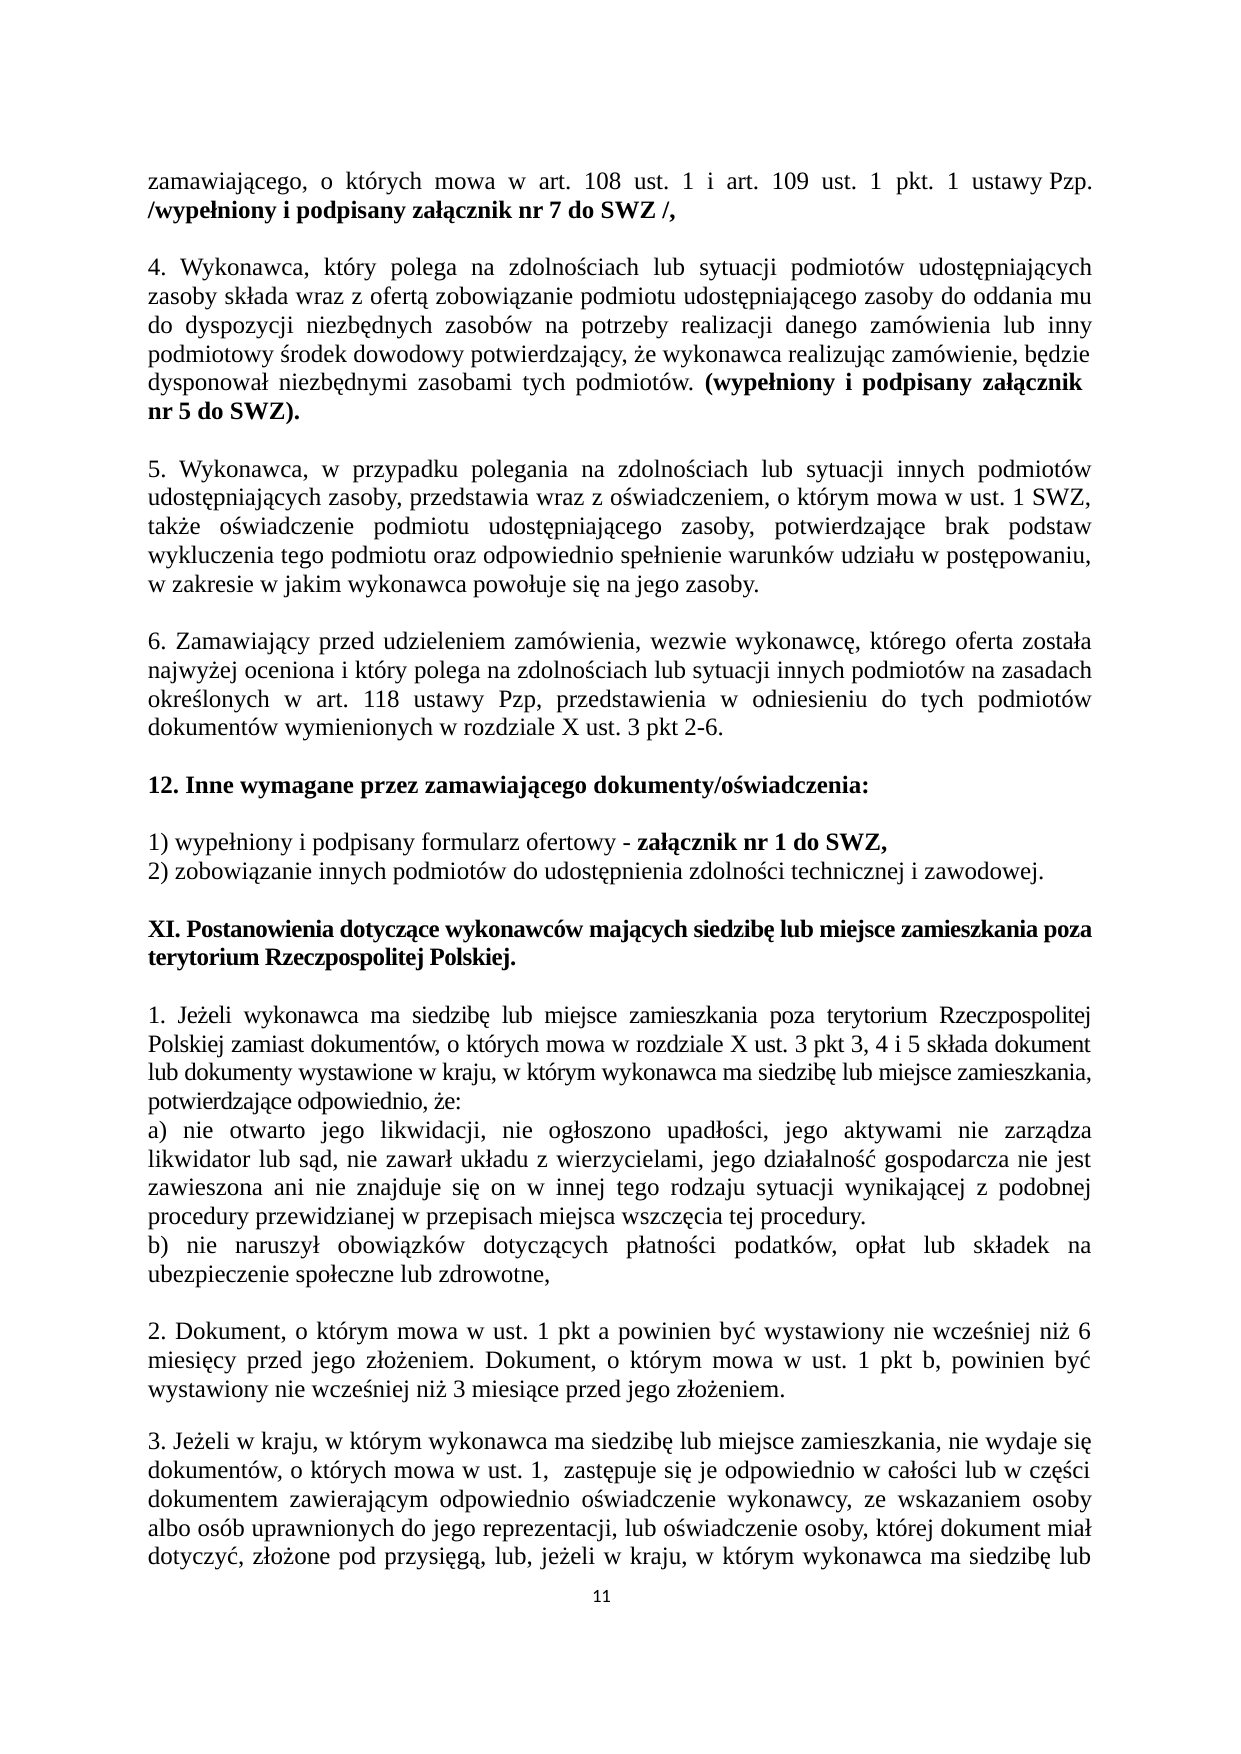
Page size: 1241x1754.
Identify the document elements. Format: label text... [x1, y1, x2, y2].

text 12. Inne wymagane przez zamawiającego dokumenty/oświadczenia: [148, 770, 1093, 799]
text 1. Jeżeli wykonawca ma siedzibę lub miejsce zamieszkania poza terytorium Rzeczpospolitej Polskiej zamiast dokumentów, o których mowa w rozdziale X ust. 3 pkt 3, 4 i 5 składa dokument lub dokumenty wystawione w kraju, w którym wykonawca ma siedzibę lub miejsce zamieszkania, potwierdzające odpowiednio, że: [148, 1000, 1093, 1115]
text 6. Zamawiający przed udzieleniem zamówienia, wezwie wykonawcę, którego oferta została najwyżej oceniona i który polega na zdolnościach lub sytuacji innych podmiotów na zasadach określonych w art. 118 ustawy Pzp, przedstawienia w odniesieniu do tych podmiotów dokumentów wymienionych w rozdziale X ust. 3 pkt 2-6. [148, 626, 1093, 741]
text 5. Wykonawca, w przypadku polegania na zdolnościach lub sytuacji innych podmiotów udostępniających zasoby, przedstawia wraz z oświadczeniem, o którym mowa w ust. 1 SWZ, także oświadczenie podmiotu udostępniającego zasoby, potwierdzające brak podstaw wykluczenia tego podmiotu oraz odpowiednio spełnienie warunków udziału w postępowaniu, w zakresie w jakim wykonawca powołuje się na jego zasoby. [148, 454, 1093, 597]
text a) nie otwarto jego likwidacji, nie ogłoszono upadłości, jego aktywami nie zarządza likwidator lub sąd, nie zawarł układu z wierzycielami, jego działalność gospodarcza nie jest zawieszona ani nie znajduje się on w innej tego rodzaju sytuacji wynikającej z podobnej procedury przewidzianej w przepisach miejsca wszczęcia tej procedury. [148, 1115, 1093, 1230]
text XI. Postanowienia dotyczące wykonawców mających siedzibę lub miejsce zamieszkania poza terytorium Rzeczpospolitej Polskiej. [148, 914, 1093, 971]
text 2) zobowiązanie innych podmiotów do udostępnienia zdolności technicznej i zawodowej. [148, 856, 1093, 885]
text b) nie naruszył obowiązków dotyczących płatności podatków, opłat lub składek na ubezpieczenie społeczne lub zdrowotne, [148, 1230, 1093, 1287]
text zamawiającego, o których mowa w art. 108 ust. 1 i art. 109 ust. 1 pkt. 1 ustawy Pzp. /wypełniony i podpisany załącznik nr 7 do SWZ /, [148, 166, 1093, 224]
text 1) wypełniony i podpisany formularz ofertowy - załącznik nr 1 do SWZ, [148, 827, 1093, 856]
text dysponował niezbędnymi zasobami tych podmiotów. (wypełniony i podpisany załącznik nr 5 do SWZ). [148, 367, 1093, 425]
text 3. Jeżeli w kraju, w którym wykonawca ma siedzibę lub miejsce zamieszkania, nie wydaje się dokumentów, o których mowa w ust. 1, zastępuje się je odpowiednio w całości lub w części dokumentem zawierającym odpowiednio oświadczenie wykonawcy, ze wskazaniem osoby albo osób uprawnionych do jego reprezentacji, lub oświadczenie osoby, której dokument miał dotyczyć, złożone pod przysięgą, lub, jeżeli w kraju, w którym wykonawca ma siedzibę lub [148, 1426, 1093, 1570]
text 2. Dokument, o którym mowa w ust. 1 pkt a powinien być wystawiony nie wcześniej niż 6 miesięcy przed jego złożeniem. Dokument, o którym mowa w ust. 1 pkt b, powinien być wystawiony nie wcześniej niż 3 miesiące przed jego złożeniem. [148, 1316, 1093, 1402]
text 4. Wykonawca, który polega na zdolnościach lub sytuacji podmiotów udostępniających zasoby składa wraz z ofertą zobowiązanie podmiotu udostępniającego zasoby do oddania mu do dyspozycji niezbędnych zasobów na potrzeby realizacji danego zamówienia lub inny podmiotowy środek dowodowy potwierdzający, że wykonawca realizując zamówienie, będzie [148, 252, 1093, 367]
